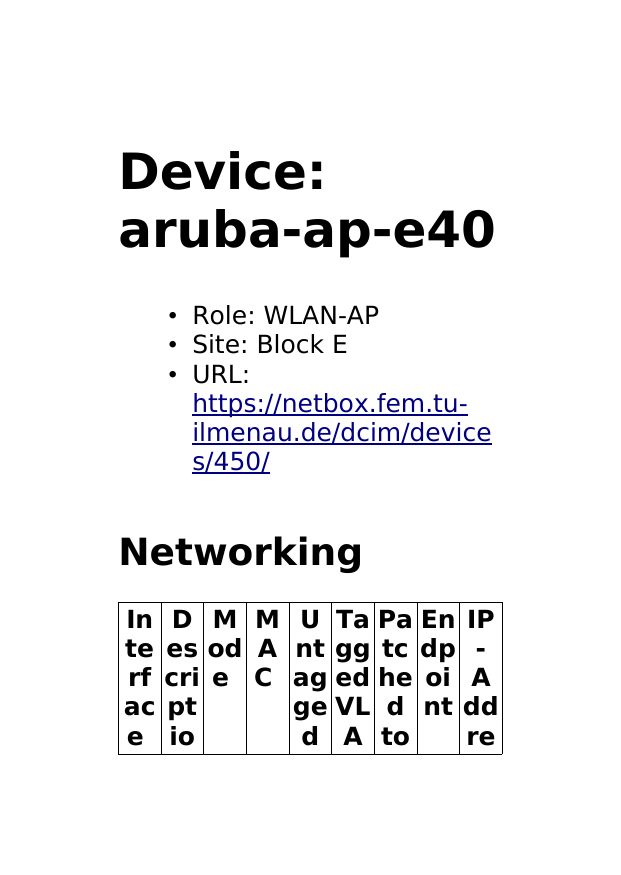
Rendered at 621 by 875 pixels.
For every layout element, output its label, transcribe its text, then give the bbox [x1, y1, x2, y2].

table_header Patched to [375, 603, 417, 754]
table_header Tagged VLA [332, 603, 374, 754]
table_header Untagged [290, 603, 331, 754]
list Site: Block E [177, 331, 502, 360]
list URL: https://netbox.fem.tu-ilmenau.de/dcim/devices/450/ [177, 360, 502, 477]
subtitle Device: aruba-ap-e40 [118, 143, 502, 259]
list Role: WLAN-AP [177, 302, 502, 331]
table_header Descriptio [162, 603, 203, 754]
table_header Interface [119, 603, 161, 754]
table_header MAC [247, 603, 289, 754]
table_header Endpoint [418, 603, 459, 754]
table_header IP-Addre [460, 603, 502, 754]
subtitle Networking [118, 531, 502, 575]
table_header Mode [204, 603, 246, 754]
